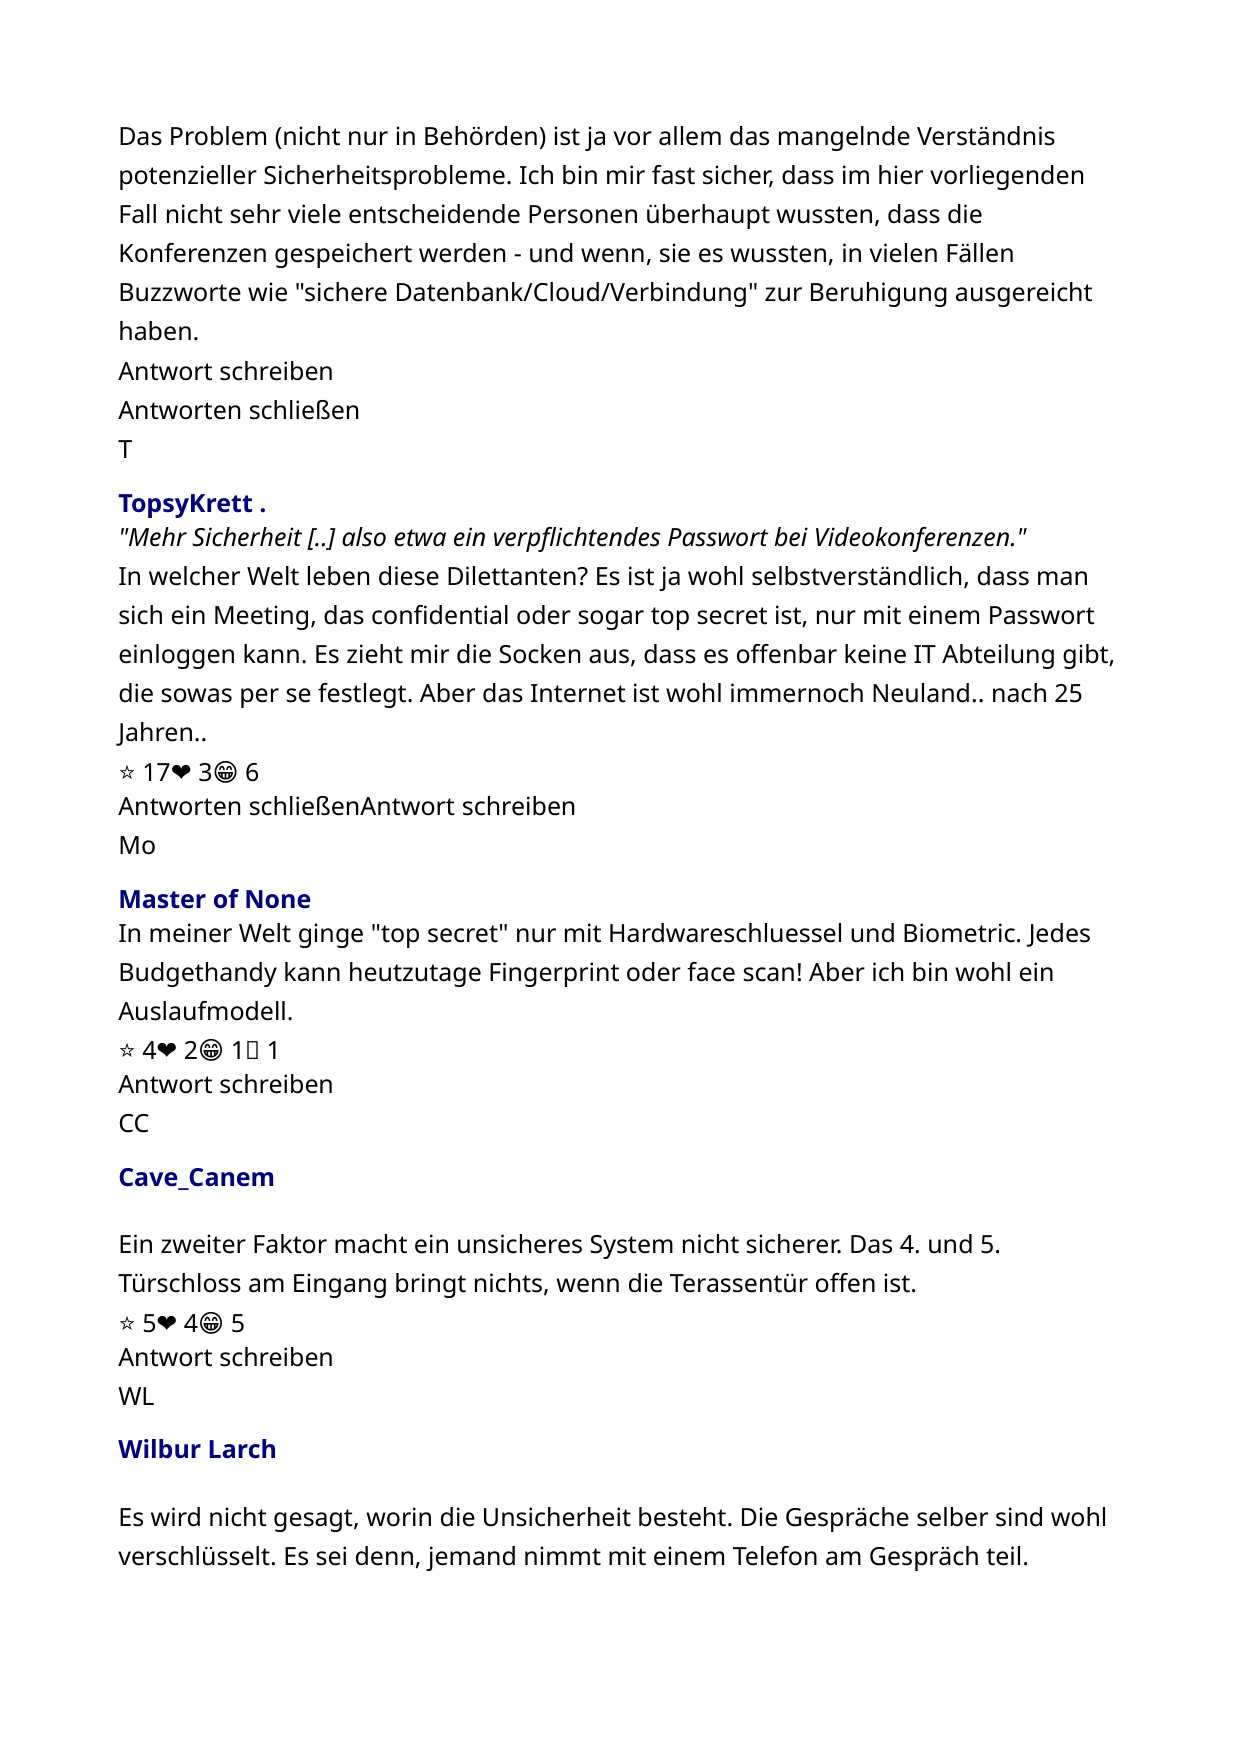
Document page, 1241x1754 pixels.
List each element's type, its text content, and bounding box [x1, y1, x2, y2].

text ⭐️ 4❤️ 2😁 1🤨 1 [118, 1033, 1122, 1067]
text Ein zweiter Faktor macht ein unsicheres System nicht sicherer. Das 4. und 5. Türschloss am Eingang bringt nichts, wenn die Terassentür offen ist. [118, 1227, 1122, 1300]
text In meiner Welt ginge "top secret" nur mit Hardwareschluessel und Biometric. Jedes Budgethandy kann heutzutage Fingerprint oder face scan! Aber ich bin wohl ein Auslaufmodell. [118, 915, 1122, 1028]
text Antwort schreiben [118, 353, 1122, 387]
text Antwort schreiben [118, 1067, 1122, 1101]
text ⭐️ 5❤️ 4😁 5 [118, 1305, 1122, 1339]
text T [118, 431, 1122, 466]
text Das Problem (nicht nur in Behörden) ist ja vor allem das mangelnde Verständnis potenzieller Sicherheitsprobleme. Ich bin mir fast sicher, dass im hier vorliegenden Fall nicht sehr viele entscheidende Personen überhaupt wussten, dass die Konferenzen gespeichert werden - und wenn, sie es wussten, in vielen Fällen Buzzworte wie "sichere Datenbank/Cloud/Verbindung" zur Beruhigung ausgereicht haben. [118, 118, 1122, 348]
text Es wird nicht gesagt, worin die Unsicherheit besteht. Die Gespräche selber sind wohl verschlüsselt. Es sei denn, jemand nimmt mit einem Telefon am Gespräch teil. [118, 1499, 1122, 1572]
subtitle Cave_Canem [118, 1160, 1122, 1194]
text In welcher Welt leben diese Dilettanten? Es ist ja wohl selbstverständlich, dass man sich ein Meeting, das confidential oder sogar top secret ist, nur mit einem Passwort einloggen kann. Es zieht mir die Socken aus, dass es offenbar keine IT Abteilung gibt, die sowas per se festlegt. Aber das Internet ist wohl immernoch Neuland.. nach 25 Jahren.. [118, 558, 1122, 749]
subtitle Master of None [118, 881, 1122, 915]
subtitle Wilbur Larch [118, 1432, 1122, 1466]
text CC [118, 1106, 1122, 1140]
text "Mehr Sicherheit [..] also etwa ein verpflichtendes Passwort bei Videokonferenzen." [118, 519, 1122, 553]
subtitle TopsyKrett . [118, 485, 1122, 519]
text ⭐️ 17❤️ 3😁 6 [118, 754, 1122, 788]
text WL [118, 1378, 1122, 1412]
text Mo [118, 827, 1122, 862]
text Antworten schließen [118, 392, 1122, 426]
text Antwort schreiben [118, 1339, 1122, 1373]
text Antworten schließenAntwort schreiben [118, 788, 1122, 822]
